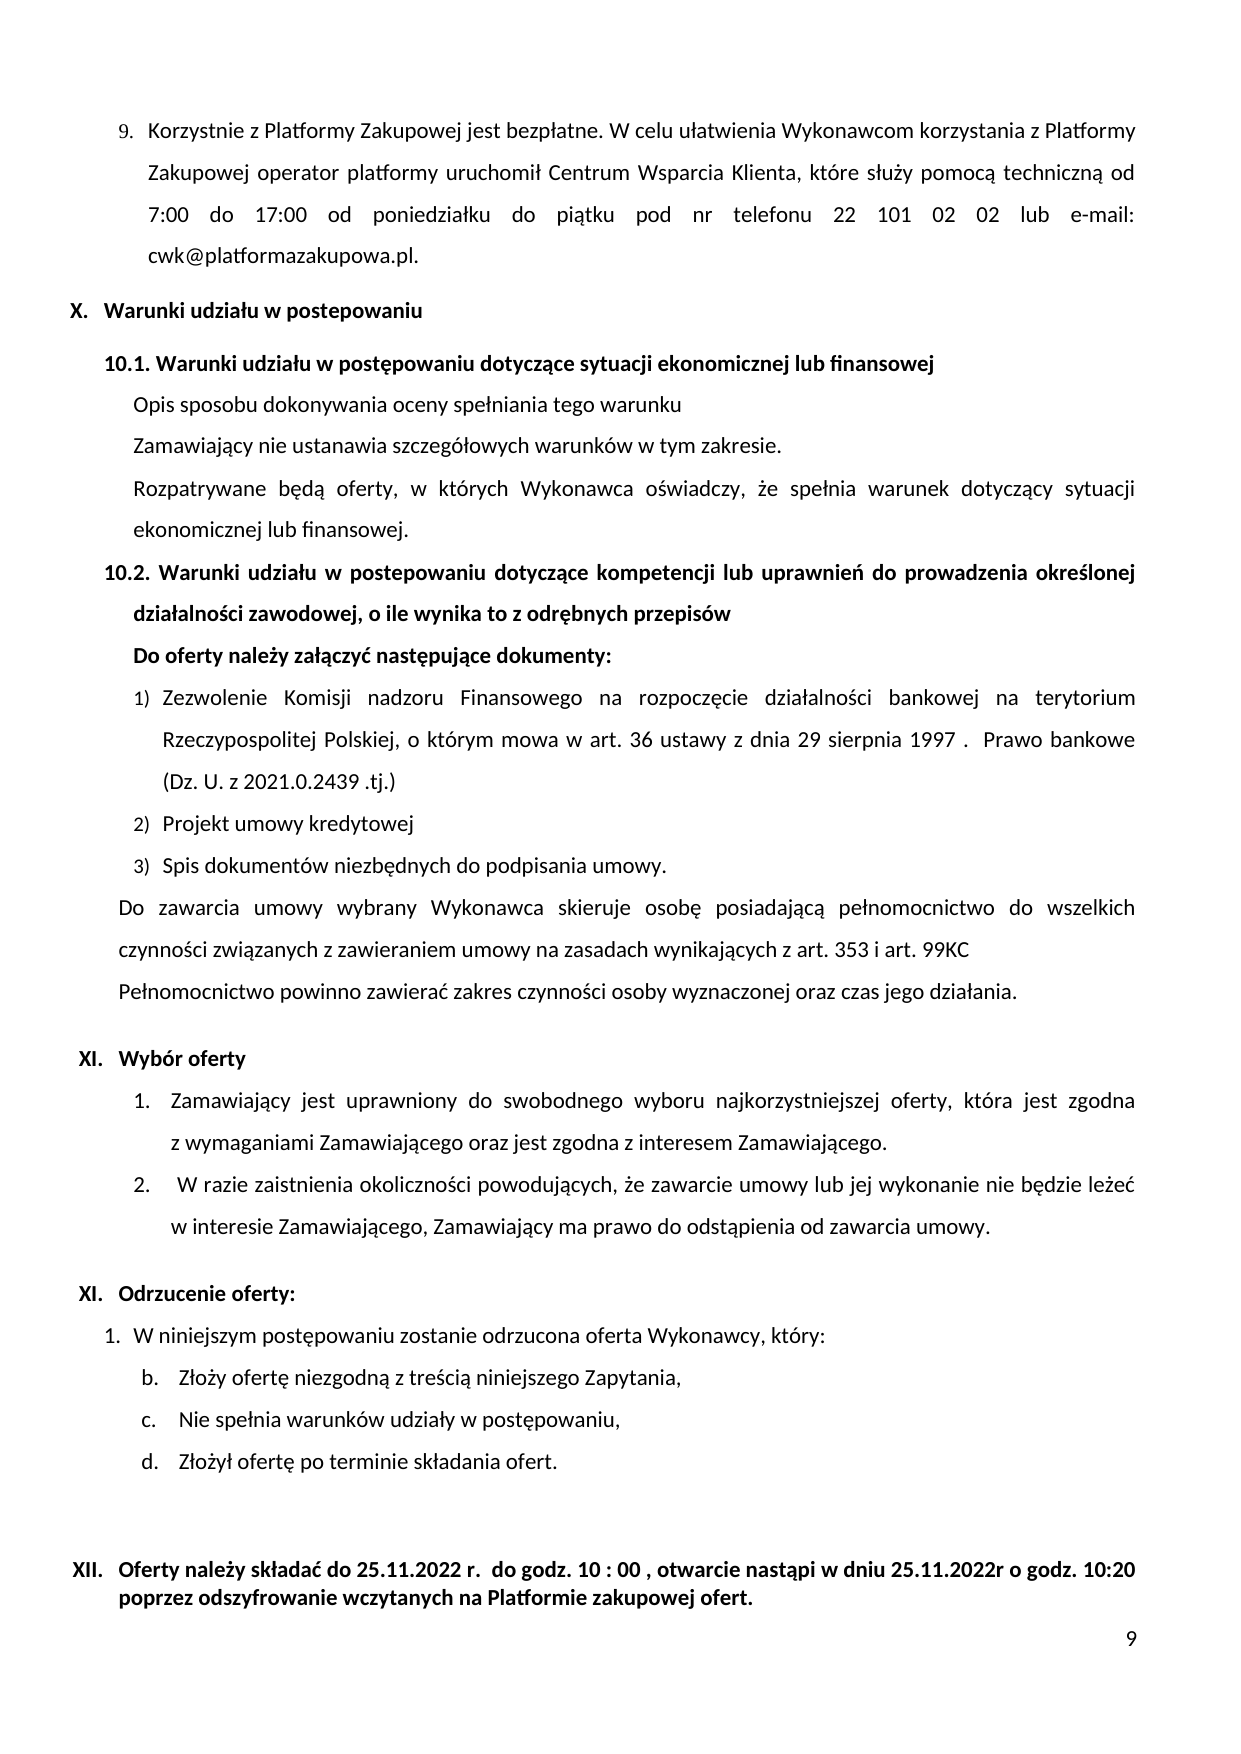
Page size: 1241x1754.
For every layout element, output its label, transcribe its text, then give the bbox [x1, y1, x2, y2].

list Do oferty należy załączyć następujące dokumenty: [133, 642, 1137, 669]
list Odrzucenie oferty: [103, 1279, 1137, 1307]
list W niniejszym postępowaniu zostanie odrzucona oferta Wykonawcy, który: [103, 1321, 1137, 1349]
list Warunki udziału w postepowaniu [89, 296, 1137, 324]
list Rozpatrywane będą oferty, w których Wykonawca oświadczy, że spełnia warunek dotyczący sytuacji ekonomicznej lub finansowej. [133, 474, 1137, 544]
list 10.1. Warunki udziału w postępowaniu dotyczące sytuacji ekonomicznej lub finansowej [103, 349, 1137, 377]
list Korzystnie z Platformy Zakupowej jest bezpłatne. W celu ułatwienia Wykonawcom korzystania z Platformy Zakupowej operator platformy uruchomił Centrum Wsparcia Klienta, które służy pomocą techniczną od 7:00 do 17:00 od poniedziałku do piątku pod nr telefonu 22 101 02 02 lub e-mail: cwk@platformazakupowa.pl. [118, 116, 1137, 270]
list Złożył ofertę po terminie składania ofert. [141, 1447, 1137, 1475]
list Zamawiający jest uprawniony do swobodnego wyboru najkorzystniejszej oferty, która jest zgodna z wymaganiami Zamawiającego oraz jest zgodna z interesem Zamawiającego. [133, 1086, 1137, 1156]
list Zezwolenie Komisji nadzoru Finansowego na rozpoczęcie działalności bankowej na terytorium Rzeczypospolitej Polskiej, o którym mowa w art. 36 ustawy z dnia 29 sierpnia 1997 . Prawo bankowe (Dz. U. z 2021.0.2439 .tj.) [133, 683, 1137, 796]
list 10.2. Warunki udziału w postepowaniu dotyczące kompetencji lub uprawnień do prowadzenia określonej działalności zawodowej, o ile wynika to z odrębnych przepisów [103, 558, 1137, 628]
list Złoży ofertę niezgodną z treścią niniejszego Zapytania, [141, 1363, 1137, 1391]
list Opis sposobu dokonywania oceny spełniania tego warunku [133, 390, 1137, 418]
list Wybór oferty [103, 1044, 1137, 1072]
text Pełnomocnictwo powinno zawierać zakres czynności osoby wyznaczonej oraz czas jego działania. [118, 977, 1137, 1005]
list Spis dokumentów niezbędnych do podpisania umowy. [133, 851, 1137, 879]
text Do zawarcia umowy wybrany Wykonawca skieruje osobę posiadającą pełnomocnictwo do wszelkich czynności związanych z zawieraniem umowy na zasadach wynikających z art. 353 i art. 99KC [118, 893, 1137, 963]
list W razie zaistnienia okoliczności powodujących, że zawarcie umowy lub jej wykonanie nie będzie leżeć w interesie Zamawiającego, Zamawiający ma prawo do odstąpienia od zawarcia umowy. [133, 1170, 1137, 1240]
list Projekt umowy kredytowej [133, 809, 1137, 837]
list Zamawiający nie ustanawia szczegółowych warunków w tym zakresie. [133, 432, 1137, 460]
list Oferty należy składać do 25.11.2022 r. do godz. 10 : 00 , otwarcie nastąpi w dniu 25.11.2022r o godz. 10:20 poprzez odszyfrowanie wczytanych na Platformie zakupowej ofert. [103, 1555, 1137, 1611]
list Nie spełnia warunków udziały w postępowaniu, [141, 1405, 1137, 1433]
